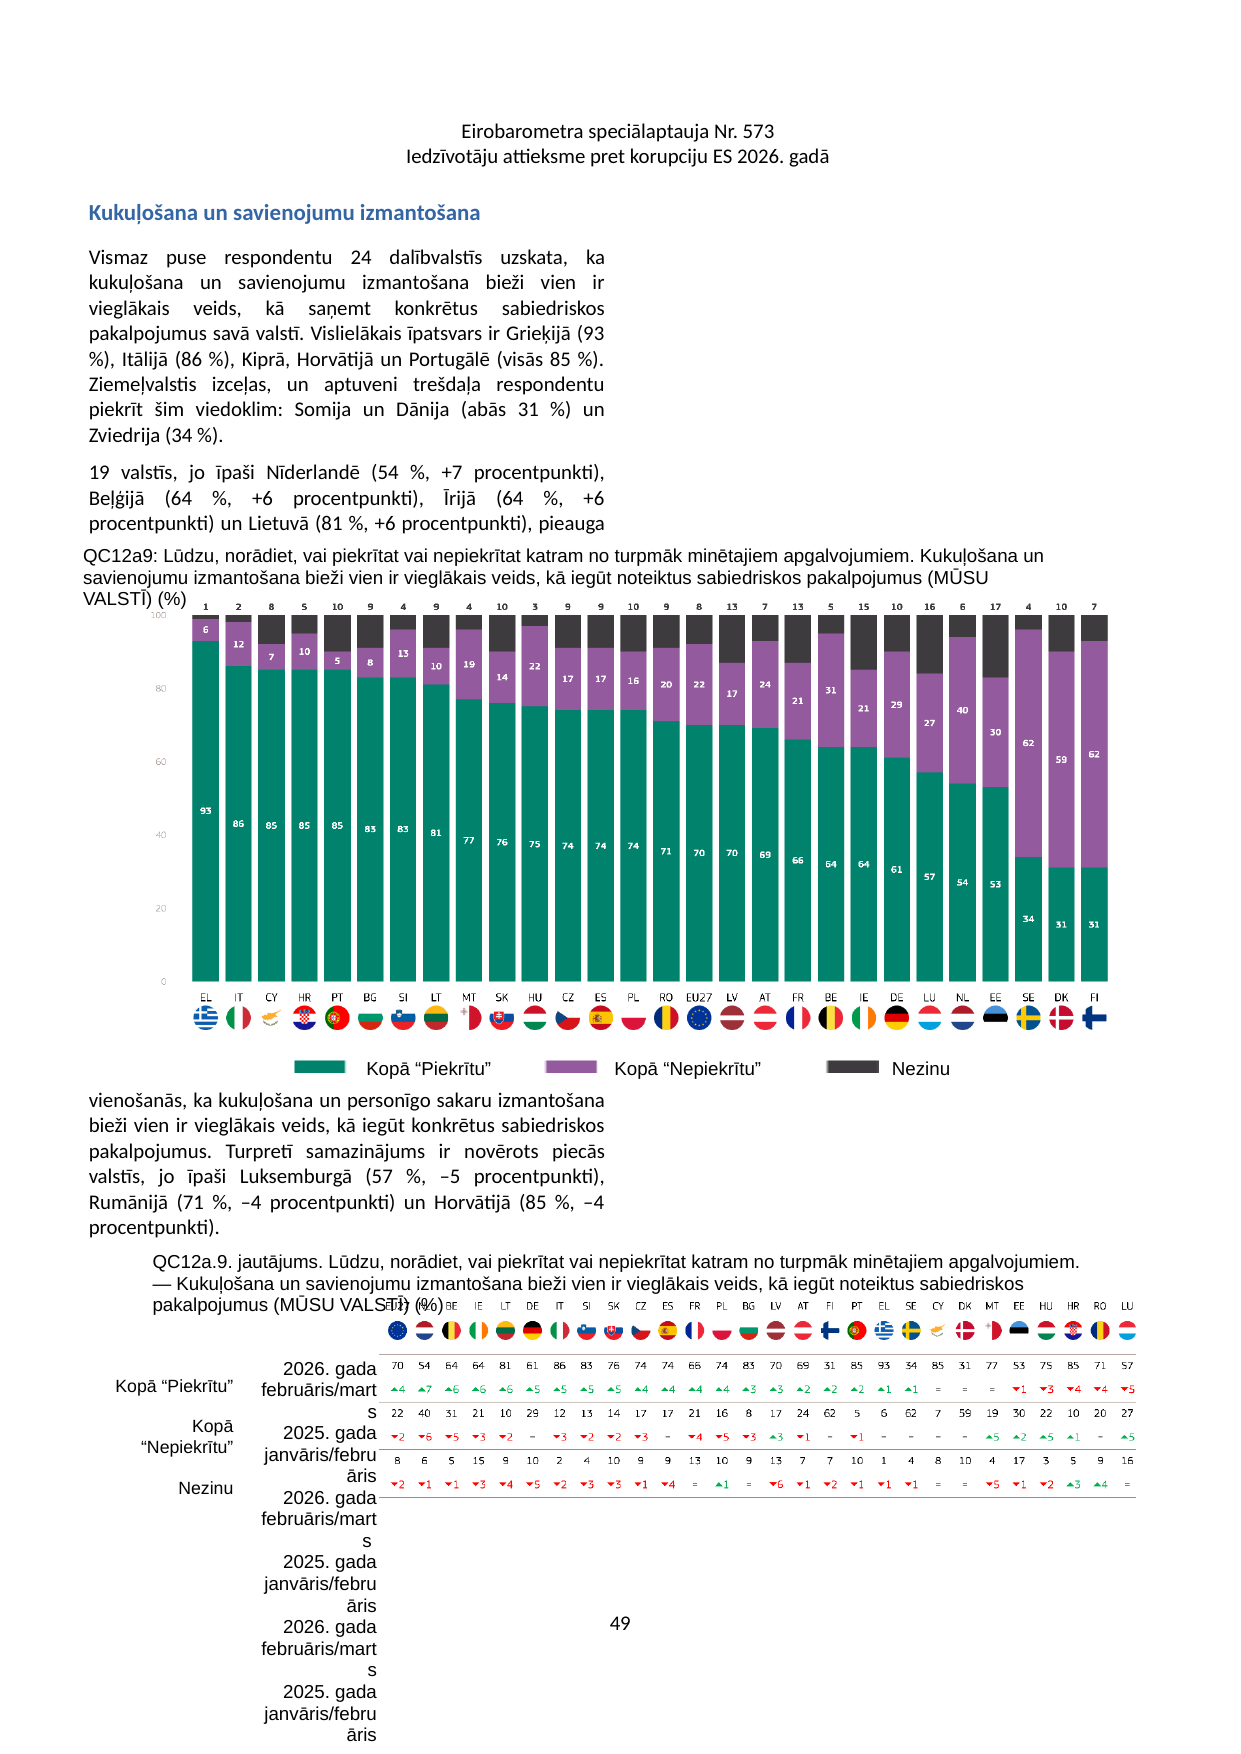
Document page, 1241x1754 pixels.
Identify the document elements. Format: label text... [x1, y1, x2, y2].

picture [379, 1290, 1136, 1502]
picture [144, 594, 1114, 1034]
text Vismaz puse respondentu 24 dalībvalstīs uzskata, ka kukuļošana un savienojumu izmantošana bieži vien ir vieglākais veids, kā saņemt konkrētus sabiedriskos pakalpojumus savā valstī. Vislielākais īpatsvars ir Grieķijā (93 %), Itālijā (86 %), Kiprā, Horvātijā un Portugālē (visās 85 %). Ziemeļvalstis izceļas, un aptuveni trešdaļa respondentu piekrīt šim viedoklim: Somija un Dānija (abās 31 %) un Zviedrija (34 %). [88, 244, 605, 447]
picture [280, 1055, 879, 1073]
text Kukuļošana un savienojumu izmantošana [88, 198, 605, 226]
text 19 valstīs, jo īpaši Nīderlandē (54 %, +7 procentpunkti), Beļģijā (64 %, +6 procentpunkti), Īrijā (64 %, +6 procentpunkti) un Lietuvā (81 %, +6 procentpunkti), pieauga vienošanās, ka kukuļošana un personīgo sakaru izmantošana bieži vien ir vieglākais veids, kā iegūt konkrētus sabiedriskos pakalpojumus. Turpretī samazinājums ir novērots piecās valstīs, jo īpaši Luksemburgā (57 %, –5 procentpunkti), Rumānijā (71 %, –4 procentpunkti) un Horvātijā (85 %, –4 procentpunkti). [88, 459, 605, 1240]
picture [672, 1065, 677, 1073]
